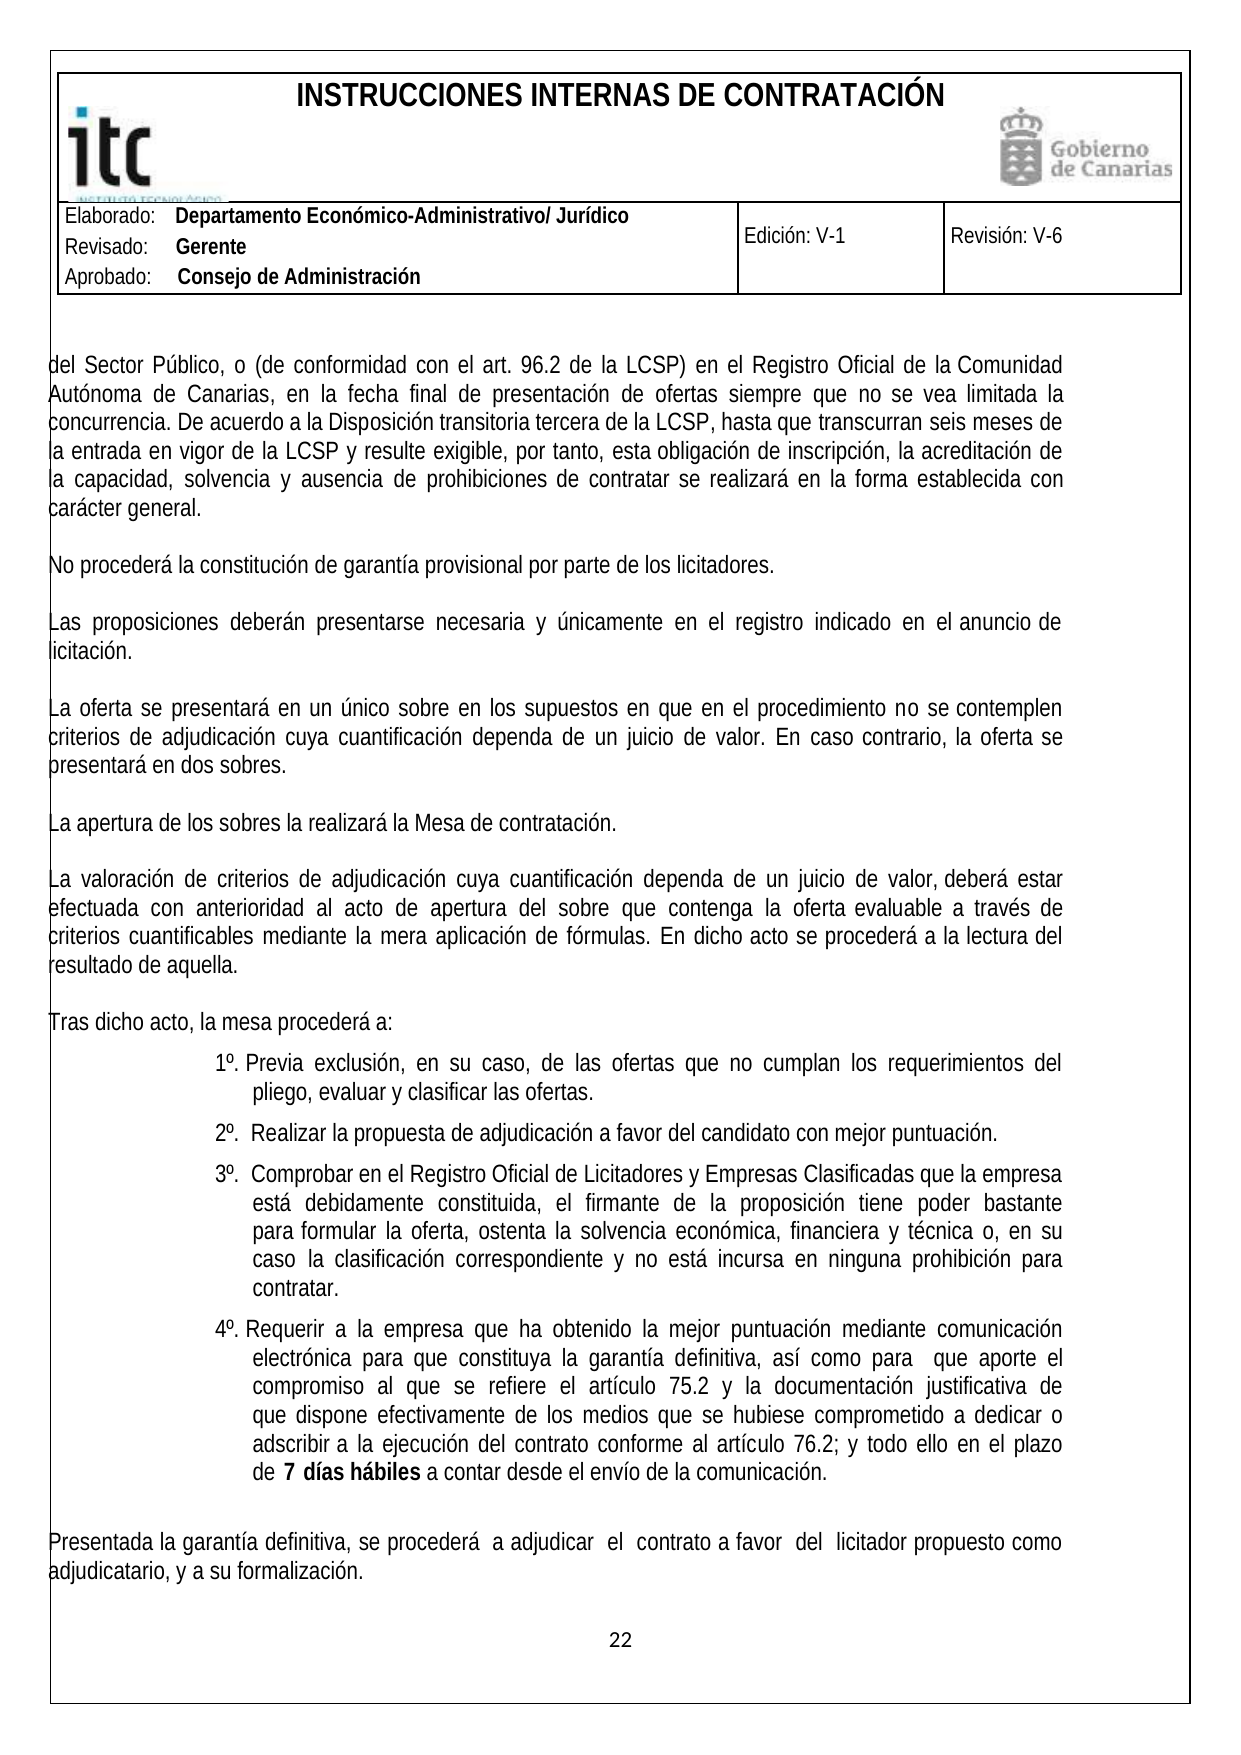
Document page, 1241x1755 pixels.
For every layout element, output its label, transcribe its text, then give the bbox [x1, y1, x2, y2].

table_header INSTRUCCIONES INTERNAS DE CONTRATACIÓN [59, 74, 1180, 201]
text 3º. Comprobar en el Registro Oficial de Licitadores y Empresas Clasificadas que la empresa está debidamente constituida, el firmante de la proposición tiene poder bastante para formular la oferta, ostenta la solvencia económica, financiera y técnica o, en su caso la clasificación correspondiente y no está incursa en ninguna prohibición para contratar. [215, 1159, 1063, 1301]
table_cell Edición: V-1 [739, 203, 943, 293]
text La oferta se presentará en un único sobre en los supuestos en que en el procedimiento no se contemplen criterios de adjudicación cuya cuantificación dependa de un juicio de valor. En caso contrario, la oferta se presentará en dos sobres. [51, 693, 1063, 779]
table_cell Revisión: V-6 [945, 203, 1180, 293]
text Tras dicho acto, la mesa procederá a: [51, 1007, 522, 1036]
text 1º. Previa exclusión, en su caso, de las ofertas que no cumplan los requerimientos del pliego, evaluar y clasificar las ofertas. [215, 1049, 1062, 1106]
text 4º. Requerir a la empresa que ha obtenido la mejor puntuación mediante comunicación electrónica para que constituya la garantía definitiva, así como para que aporte el compromiso al que se refiere el artículo 75.2 y la documentación justificativa de que dispone efectivamente de los medios que se hubiese comprometido a dedicar o adscribir a la ejecución del contrato conforme al artículo 76.2; y todo ello en el plazo de 7 días hábiles a contar desde el envío de la comunicación. [215, 1314, 1063, 1486]
text No procederá la constitución de garantía provisional por parte de los licitadores. [51, 550, 902, 579]
text 2º. Realizar la propuesta de adjudicación a favor del candidato con mejor puntuación. [215, 1118, 1189, 1147]
text La valoración de criterios de adjudicación cuya cuantificación dependa de un juicio de valor, deberá estar efectuada con anterioridad al acto de apertura del sobre que contenga la oferta evaluable a través de criterios cuantificables mediante la mera aplicación de fórmulas. En dicho acto se procederá a la lectura del resultado de aquella. [51, 865, 1063, 978]
text Presentada la garantía definitiva, se procederá a adjudicar el contrato a favor del licitador propuesto como adjudicatario, y a su formalización. [51, 1527, 1062, 1584]
text del Sector Público, o (de conformidad con el art. 96.2 de la LCSP) en el Registro Oficial de la Comunidad Autónoma de Canarias, en la fecha final de presentación de ofertas siempre que no se vea limitada la concurrencia. De acuerdo a la Disposición transitoria tercera de la LCSP, hasta que transcurran seis meses de la entrada en vigor de la LCSP y resulte exigible, por tanto, esta obligación de inscripción, la acreditación de la capacidad, solvencia y ausencia de prohibiciones de contratar se realizará en la forma establecida con carácter general. [51, 351, 1063, 521]
text La apertura de los sobres la realizará la Mesa de contratación. [51, 807, 745, 836]
text Las proposiciones deberán presentarse necesaria y únicamente en el registro indicado en el anuncio de licitación. [51, 607, 1062, 664]
table_cell Elaborado: Departamento Económico-Administrativo/ Jurídico Revisado: Gerente Aprobado: Consejo de Administración [59, 203, 737, 293]
